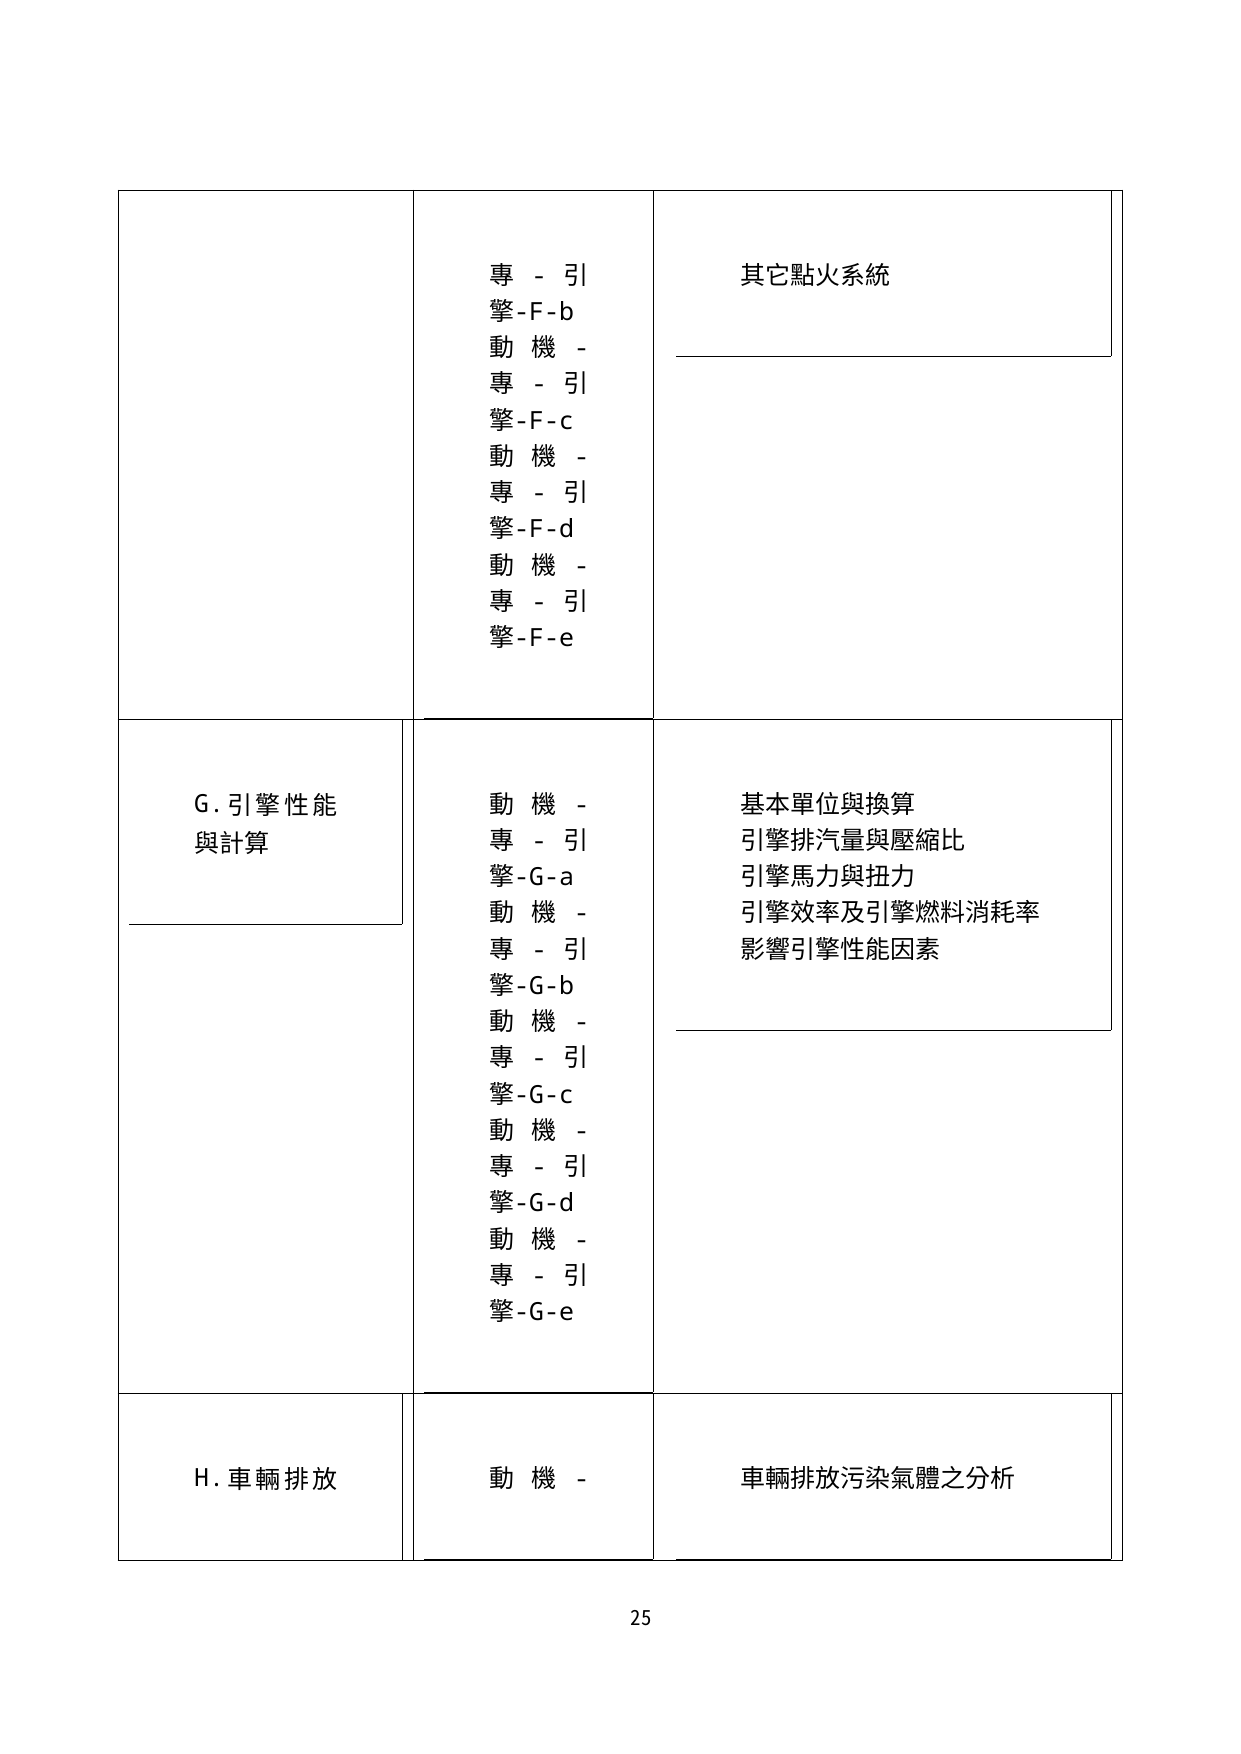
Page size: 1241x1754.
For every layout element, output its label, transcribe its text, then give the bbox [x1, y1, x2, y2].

table_cell 基本單位與換算 引擎排汽量與壓縮比 引擎馬力與扭力 引擎效率及引擎燃料消耗率 影響引擎性能因素 [665, 720, 1122, 1392]
table_cell [654, 720, 664, 1392]
table_cell G.引擎性能與計算 [119, 720, 413, 1392]
table_cell 動機- [414, 1394, 664, 1560]
table_cell 其它點火系統 [665, 191, 1122, 718]
table_cell 專-引擎-F-b 動機-專-引擎-F-c 動機-專-引擎-F-d 動機-專-引擎-F-e [414, 191, 653, 718]
table_cell [119, 191, 413, 718]
table_cell H.車輛排放 [119, 1394, 402, 1560]
table_cell 動機-專-引擎-G-a 動機-專-引擎-G-b 動機-專-引擎-G-c 動機-專-引擎-G-d 動機-專-引擎-G-e [414, 720, 653, 1392]
table_cell [403, 1394, 413, 1560]
table_cell [654, 191, 664, 718]
table_cell 車輛排放污染氣體之分析 [665, 1394, 1122, 1560]
